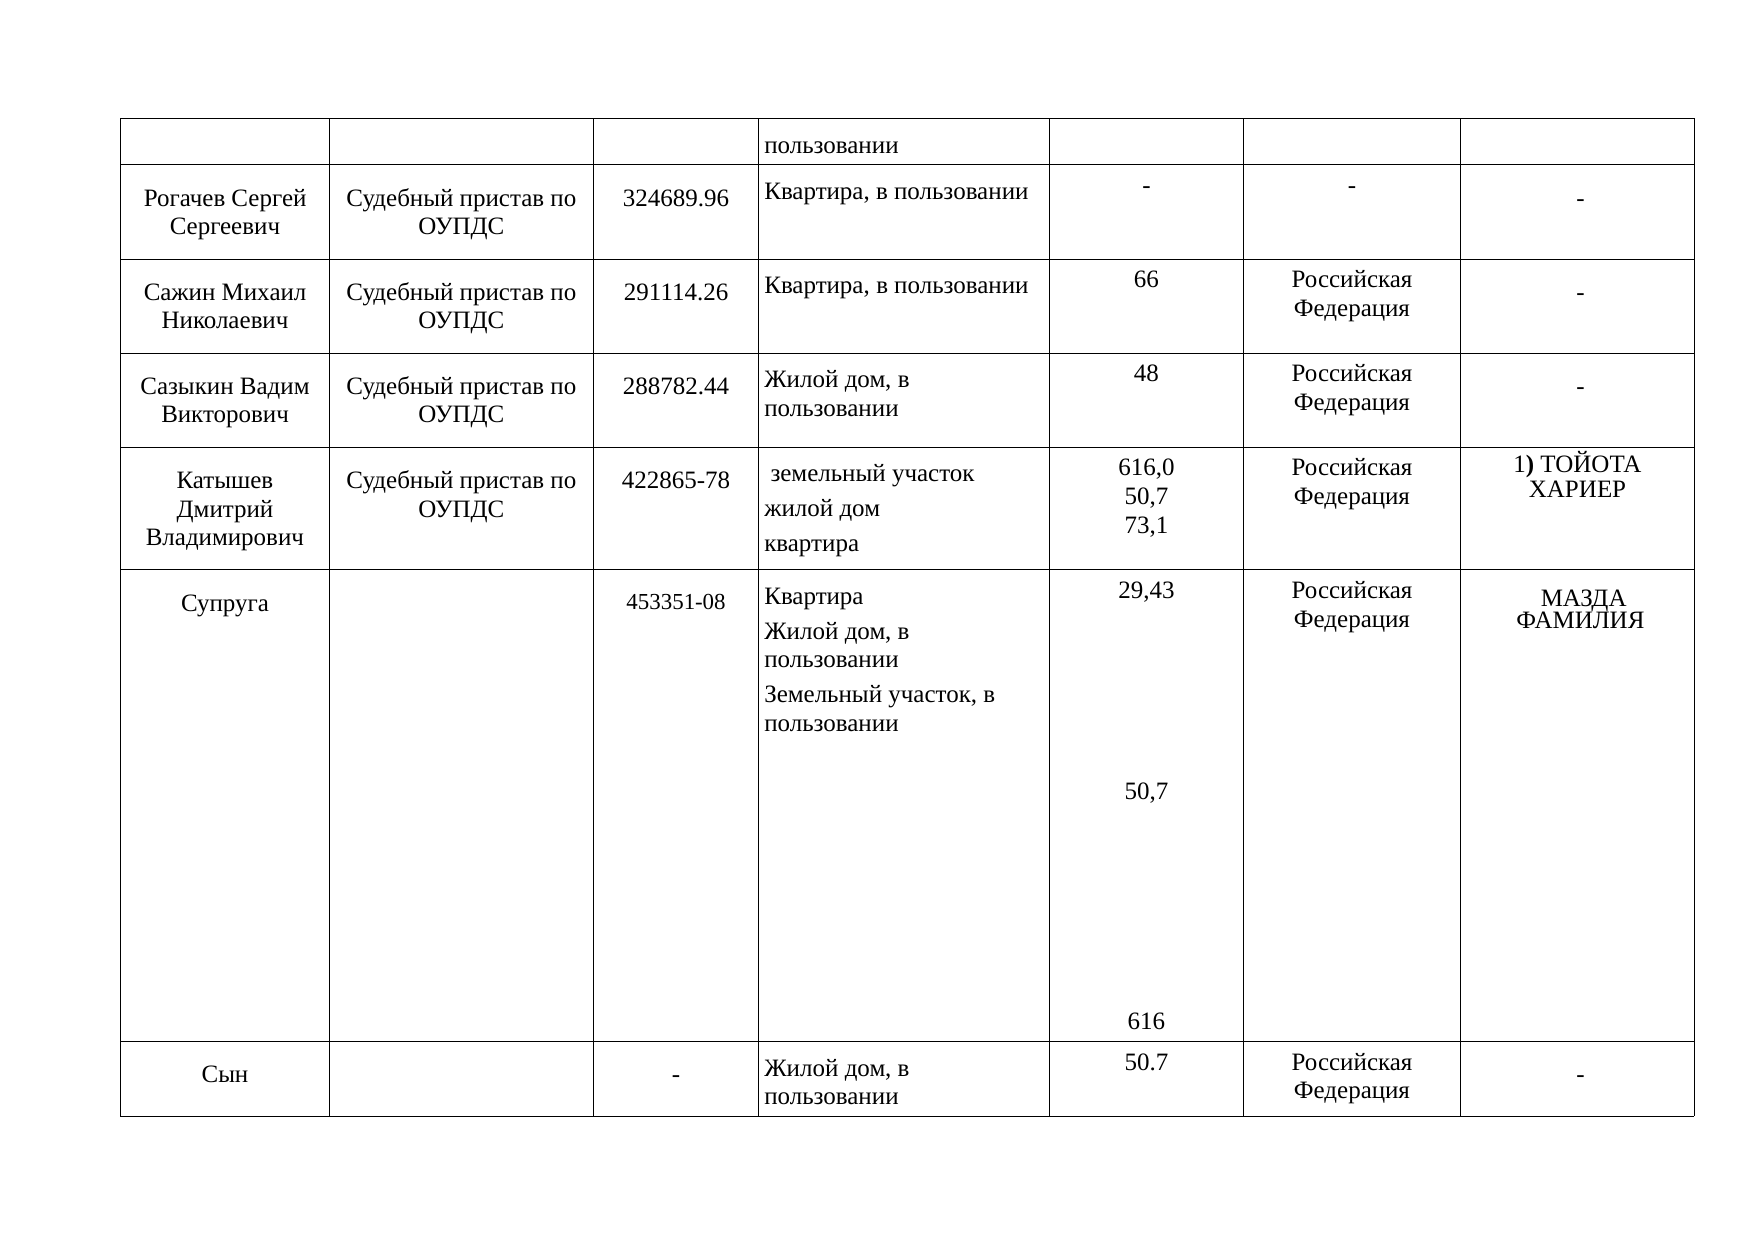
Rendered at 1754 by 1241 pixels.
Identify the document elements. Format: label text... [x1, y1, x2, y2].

table_cell 29,43 50,7 616 [1050, 570, 1243, 1041]
table_cell - [1461, 260, 1694, 352]
table_cell - [594, 1042, 758, 1116]
table_cell Российская Федерация [1244, 354, 1460, 447]
table_cell Сын [121, 1042, 329, 1116]
table_cell Российская Федерация [1244, 448, 1460, 569]
table_cell [121, 119, 329, 164]
table_cell Судебный пристав по ОУПДС [330, 448, 593, 569]
table_cell 50,7 [1050, 1042, 1243, 1116]
table_cell - [1050, 165, 1243, 258]
table_cell - [1461, 165, 1694, 258]
table_cell Сажин Михаил Николаевич [121, 260, 329, 352]
table_cell земельный участок жилой дом квартира [759, 448, 1049, 569]
table_cell Супруга [121, 570, 329, 1041]
table_cell 1) ТОЙОТА ХАРИЕР [1461, 448, 1694, 569]
table_cell Катышев Дмитрий Владимирович [121, 448, 329, 569]
table_cell - [1461, 1042, 1694, 1116]
table_cell 616,0 50,7 73,1 [1050, 448, 1243, 569]
table_cell Жилой дом, в пользовании [759, 354, 1049, 447]
table_cell Квартира, в пользовании [759, 165, 1049, 258]
table_cell 324689,96 [594, 165, 758, 258]
table_cell [330, 1042, 593, 1116]
table_cell Судебный пристав по ОУПДС [330, 354, 593, 447]
table_cell [1244, 119, 1460, 164]
table_cell 453351-08 [594, 570, 758, 1041]
table_cell пользовании [759, 119, 1049, 164]
table_cell - [1244, 165, 1460, 258]
table_cell [330, 570, 593, 1041]
table_cell 66 [1050, 260, 1243, 352]
table_cell Российская Федерация [1244, 570, 1460, 1041]
table_cell Судебный пристав по ОУПДС [330, 260, 593, 352]
table_cell [1050, 119, 1243, 164]
table_cell 422865-78 [594, 448, 758, 569]
table_cell 288782,44 [594, 354, 758, 447]
table_cell 291114,26 [594, 260, 758, 352]
table_cell Квартира, в пользовании [759, 260, 1049, 352]
table_cell [330, 119, 593, 164]
table_cell Рогачев Сергей Сергеевич [121, 165, 329, 258]
table_cell Квартира Жилой дом, в пользовании Земельный участок, в пользовании [759, 570, 1049, 1041]
table_cell - [1461, 119, 1694, 164]
table_cell Российская Федерация [1244, 1042, 1460, 1116]
table_cell Сазыкин Вадим Викторович [121, 354, 329, 447]
table_cell Судебный пристав по ОУПДС [330, 165, 593, 258]
table_cell Российская Федерация [1244, 260, 1460, 352]
table_cell Жилой дом, в пользовании [759, 1042, 1049, 1116]
table_cell 48 [1050, 354, 1243, 447]
table_cell МАЗДА ФАМИЛИЯ [1461, 570, 1694, 1041]
table_cell 30645,68 [594, 119, 758, 164]
table_cell - [1461, 354, 1694, 447]
